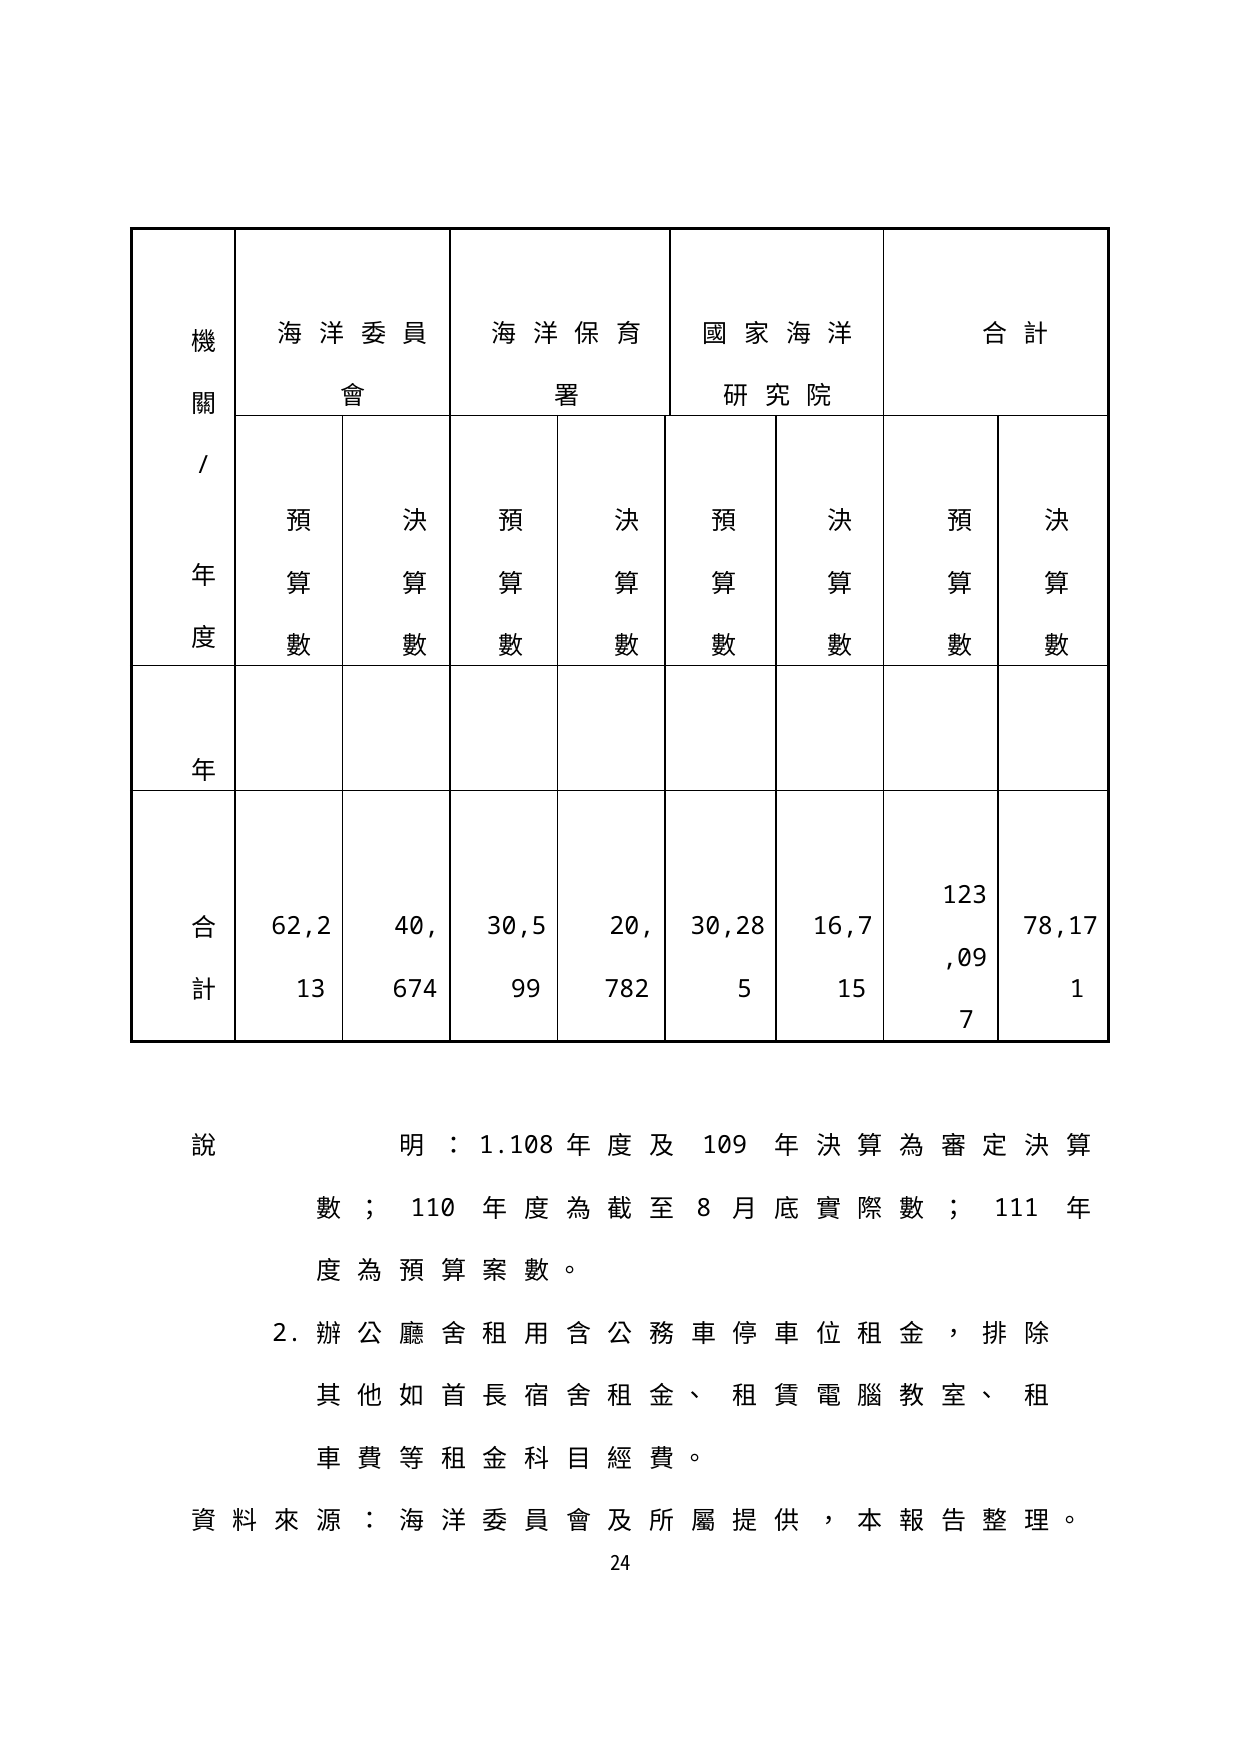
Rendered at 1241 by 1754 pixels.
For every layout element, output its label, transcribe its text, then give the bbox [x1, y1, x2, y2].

table_cell 123,097 [884, 791, 997, 1040]
table_cell [884, 666, 997, 790]
table_header 海洋委員會 [236, 230, 449, 415]
table_cell 預算數 [884, 416, 997, 665]
table_cell 30,599 [451, 791, 557, 1040]
table_cell 決算數 [558, 416, 664, 665]
table_cell 決算數 [343, 416, 449, 665]
table_cell 年 [133, 666, 234, 790]
text 2.辦公廳舍租用含公務車停車位租金，排除其他如首長宿舍租金、租賃電腦教室、租車費等租金科目經費。 [263, 1290, 1096, 1477]
table_cell 16,715 [777, 791, 883, 1040]
table_cell [666, 666, 775, 790]
table_cell 62,213 [236, 791, 342, 1040]
table_header 海洋保育署 [451, 230, 669, 415]
table_cell - [777, 666, 883, 790]
table_cell - [558, 666, 664, 790]
table_cell 預算數 [236, 416, 342, 665]
table_cell 決算數 [999, 416, 1107, 665]
table_cell 40,674 [343, 791, 449, 1040]
table_cell 合計 [133, 791, 234, 1040]
text 資料來源：海洋委員會及所屬提供，本報告整理。 [139, 1477, 1099, 1540]
table_cell 預算數 [451, 416, 557, 665]
table_cell - [999, 666, 1107, 790]
table_cell 30,285 [666, 791, 775, 1040]
table_cell [236, 666, 342, 790]
table_header 機關/ 年度 [133, 230, 234, 665]
table_cell [451, 666, 557, 790]
table_cell - [343, 666, 449, 790]
table_cell 決算數 [777, 416, 883, 665]
table_cell 20,782 [558, 791, 664, 1040]
text 說 明：1.108年度及109年決算為審定決算數；110年度為截至8月底實際數；111年度為預算案數。 [139, 1102, 1105, 1290]
table_cell 78,171 [999, 791, 1107, 1040]
table_cell 預算數 [666, 416, 775, 665]
table_header 國家海洋研究院 [671, 230, 883, 415]
table_header 合計 [884, 230, 1107, 415]
